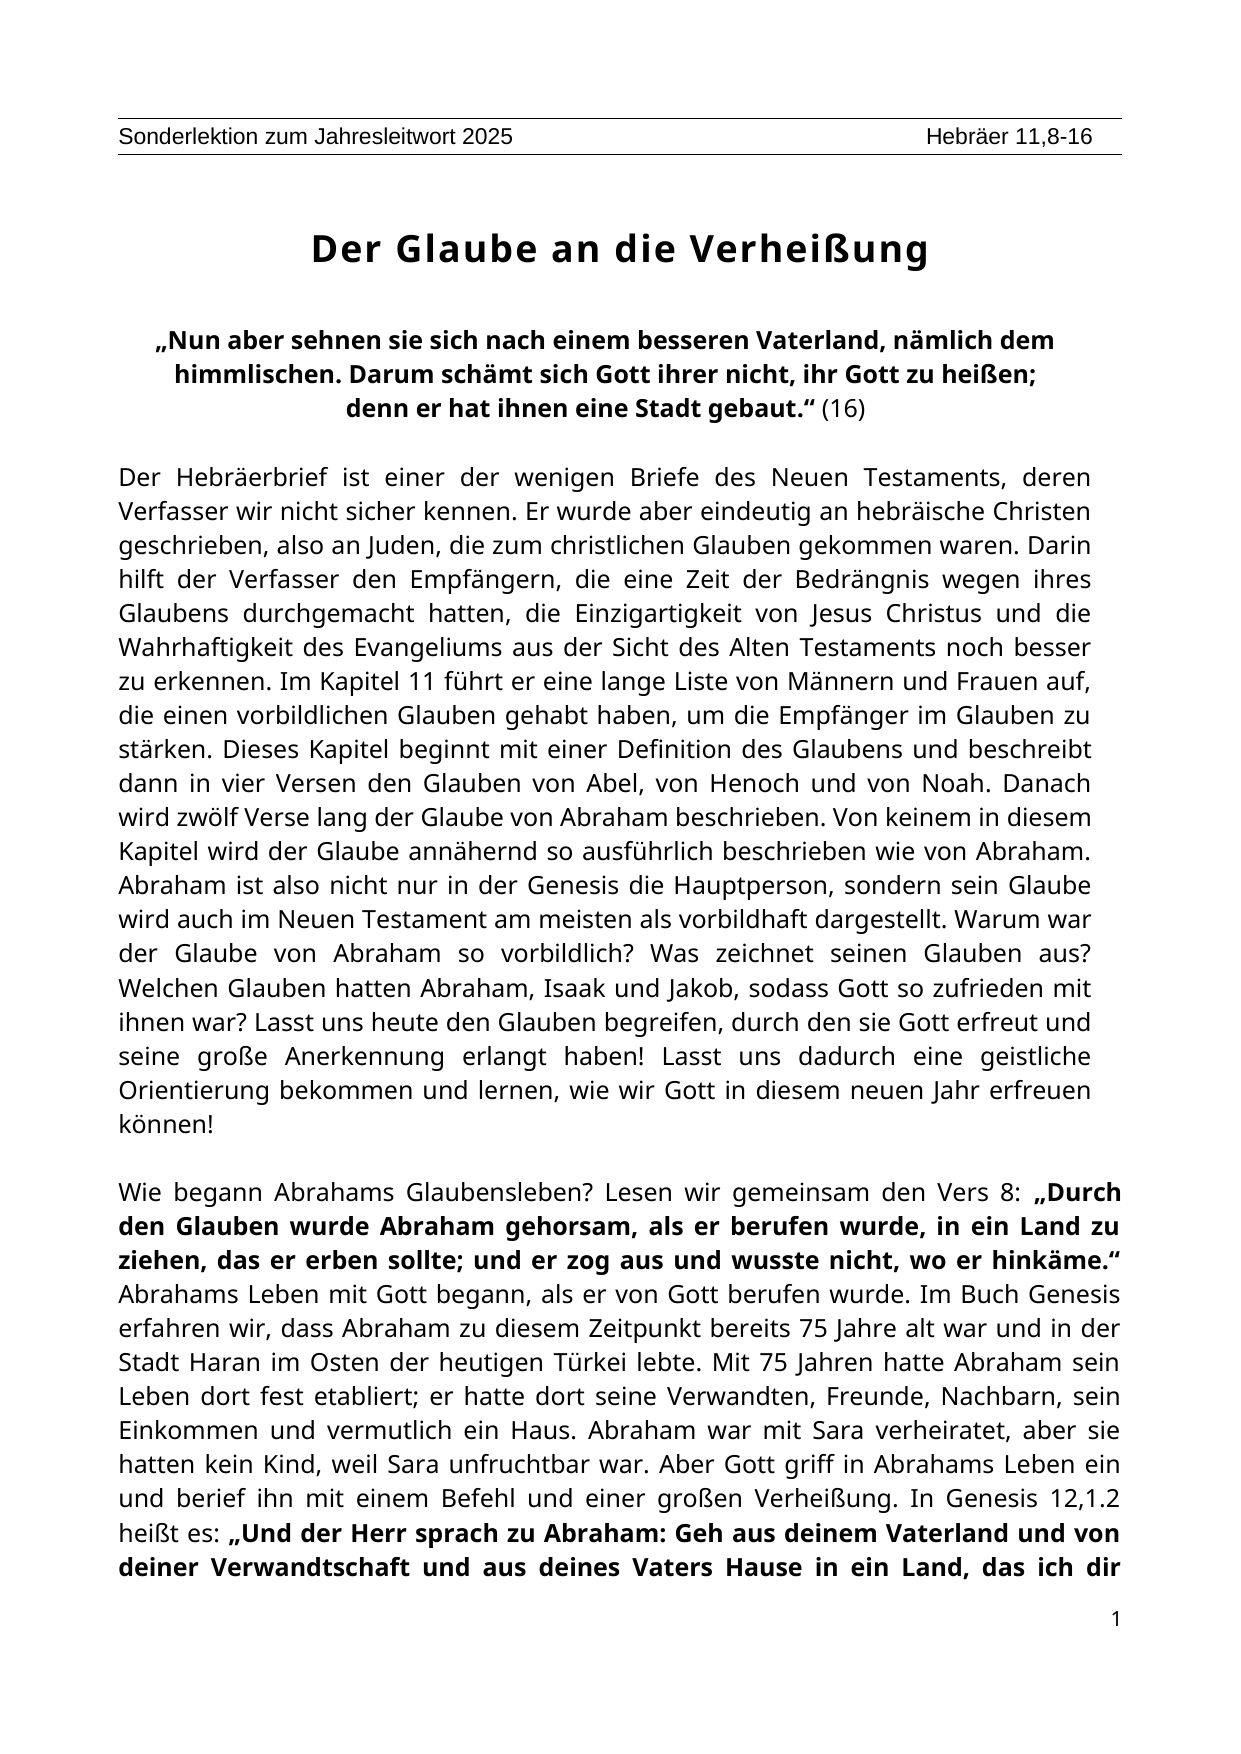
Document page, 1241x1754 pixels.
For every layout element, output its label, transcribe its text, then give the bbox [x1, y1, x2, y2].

text „Nun aber sehnen sie sich nach einem besseren Vaterland, nämlich dem himmlischen. Darum schämt sich Gott ihrer nicht, ihr Gott zu heißen; denn er hat ihnen eine Stadt gebaut.“ (16) [118, 323, 1093, 425]
text Wie begann Abrahams Glaubensleben? Lesen wir gemeinsam den Vers 8: „Durch den Glauben wurde Abraham gehorsam, als er berufen wurde, in ein Land zu ziehen, das er erben sollte; und er zog aus und wusste nicht, wo er hinkäme.“ Abrahams Leben mit Gott begann, als er von Gott berufen wurde. Im Buch Genesis erfahren wir, dass Abraham zu diesem Zeitpunkt bereits 75 Jahre alt war und in der Stadt Haran im Osten der heutigen Türkei lebte. Mit 75 Jahren hatte Abraham sein Leben dort fest etabliert; er hatte dort seine Verwandten, Freunde, Nachbarn, sein Einkommen und vermutlich ein Haus. Abraham war mit Sara verheiratet, aber sie hatten kein Kind, weil Sara unfruchtbar war. Aber Gott griff in Abrahams Leben ein und berief ihn mit einem Befehl und einer großen Verheißung. In Genesis 12,1.2 heißt es: „Und der Herr sprach zu Abraham: Geh aus deinem Vaterland und von deiner Verwandtschaft und aus deines Vaters Hause in ein Land, das ich dir [118, 1174, 1122, 1583]
text Der Hebräerbrief ist einer der wenigen Briefe des Neuen Testaments, deren Verfasser wir nicht sicher kennen. Er wurde aber eindeutig an hebräische Christen geschrieben, also an Juden, die zum christlichen Glauben gekommen waren. Darin hilft der Verfasser den Empfängern, die eine Zeit der Bedrängnis wegen ihres Glaubens durchgemacht hatten, die Einzigartigkeit von Jesus Christus und die Wahrhaftigkeit des Evangeliums aus der Sicht des Alten Testaments noch besser zu erkennen. Im Kapitel 11 führt er eine lange Liste von Männern und Frauen auf, die einen vorbildlichen Glauben gehabt haben, um die Empfänger im Glauben zu stärken. Dieses Kapitel beginnt mit einer Definition des Glaubens und beschreibt dann in vier Versen den Glauben von Abel, von Henoch und von Noah. Danach wird zwölf Verse lang der Glaube von Abraham beschrieben. Von keinem in diesem Kapitel wird der Glaube annähernd so ausführlich beschrieben wie von Abraham. Abraham ist also nicht nur in der Genesis die Hauptperson, sondern sein Glaube wird auch im Neuen Testament am meisten als vorbildhaft dargestellt. Warum war der Glaube von Abraham so vorbildlich? Was zeichnet seinen Glauben aus? Welchen Glauben hatten Abraham, Isaak und Jakob, sodass Gott so zufrieden mit ihnen war? Lasst uns heute den Glauben begreifen, durch den sie Gott erfreut und seine große Anerkennung erlangt haben! Lasst uns dadurch eine geistliche Orientierung bekommen und lernen, wie wir Gott in diesem neuen Jahr erfreuen können! [118, 459, 1093, 1141]
title Der Glaube an die Verheißung [118, 222, 1122, 273]
